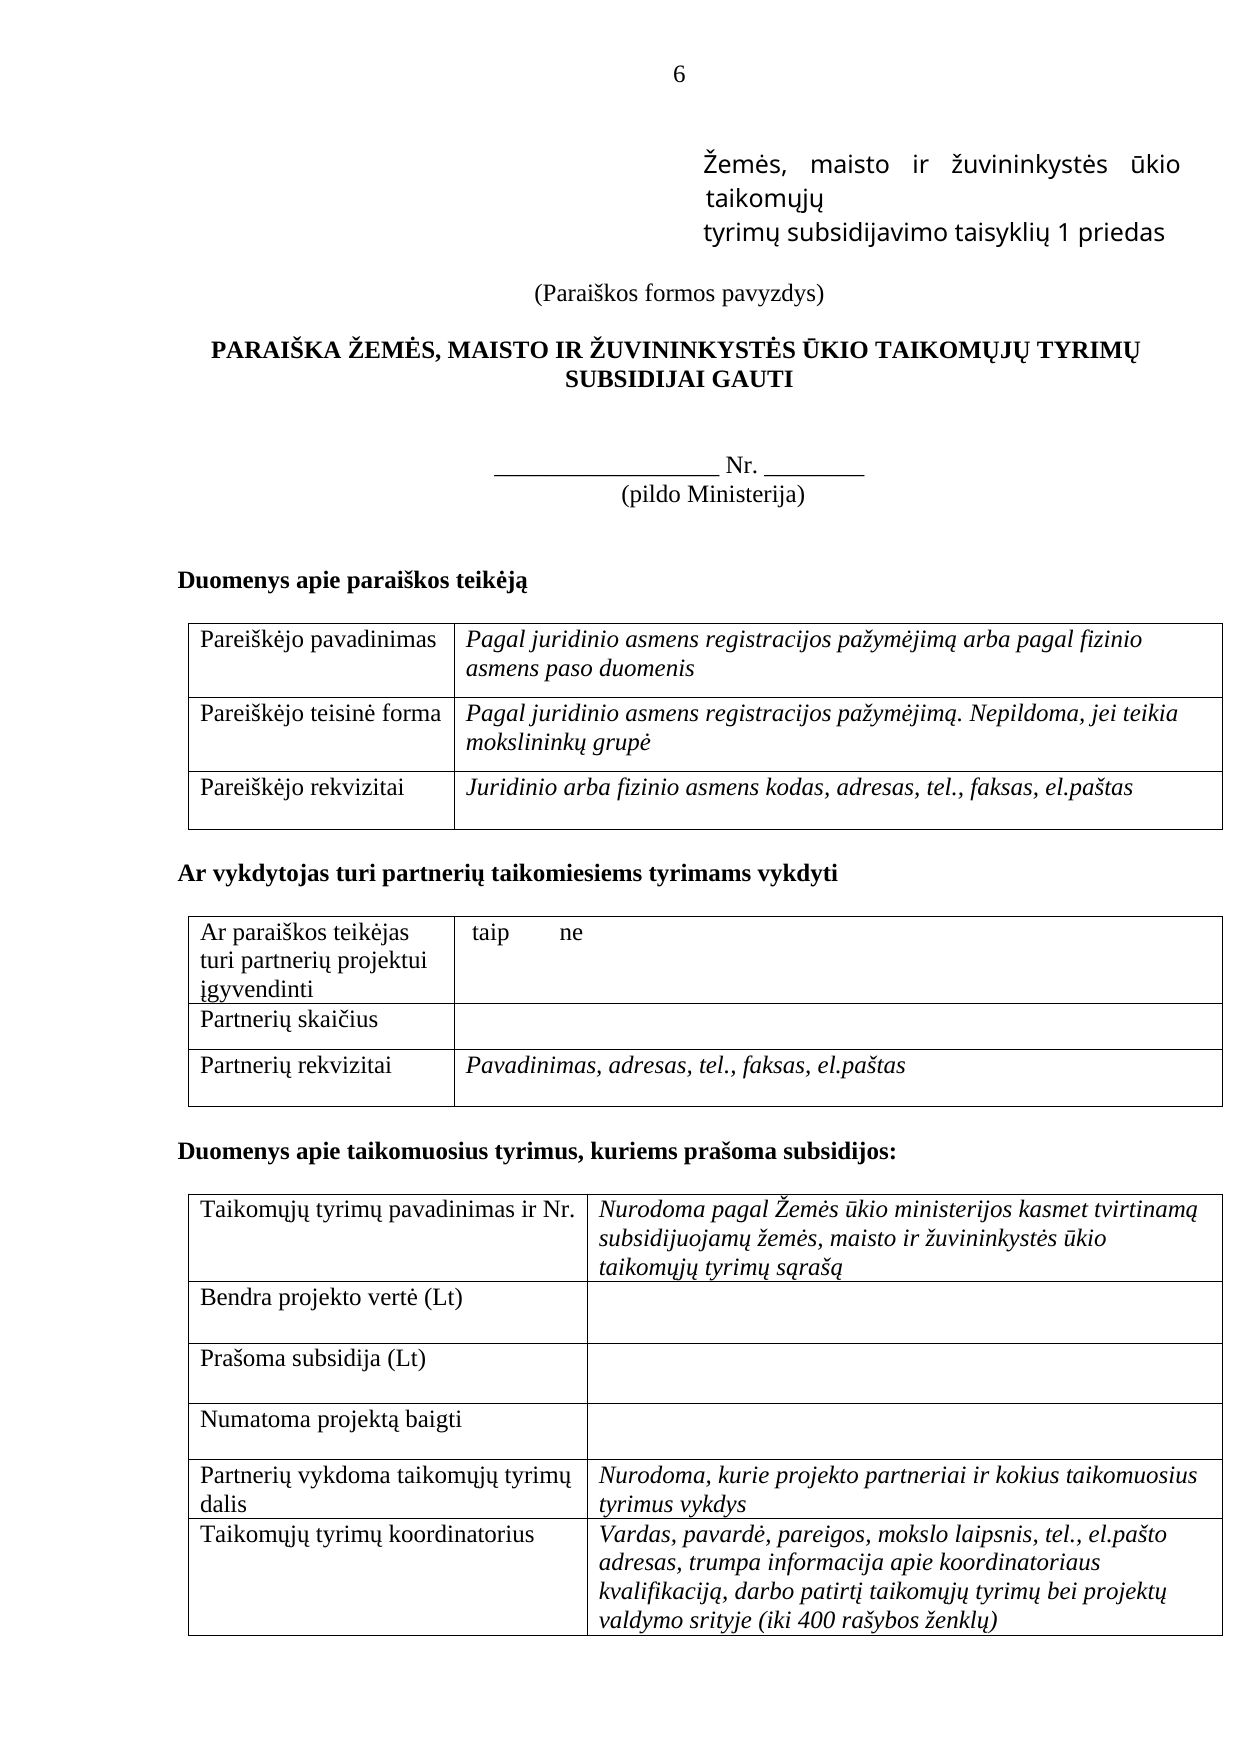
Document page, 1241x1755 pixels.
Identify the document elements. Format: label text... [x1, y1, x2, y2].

table_header Taikomųjų tyrimų pavadinimas ir Nr. [189, 1195, 587, 1281]
table_cell Bendra projekto vertė (Lt) [189, 1282, 587, 1342]
table_cell Partnerių vykdoma taikomųjų tyrimų dalis [189, 1460, 587, 1518]
text (Paraiškos formos pavyzdys) [177, 278, 1181, 307]
table_cell [455, 1004, 1222, 1049]
text (pildo Ministerija) [177, 479, 1181, 508]
table_header taip ne [455, 917, 1222, 1003]
text tyrimų subsidijavimo taisyklių 1 priedas [703, 215, 1181, 249]
text PARAIŠKA ŽEMĖS, MAISTO IR ŽUVININKYSTĖS ŪKIO TAIKOMŲJŲ TYRIMŲ [177, 335, 1181, 364]
table_cell [588, 1282, 1222, 1342]
table_header Pareiškėjo pavadinimas [189, 624, 454, 697]
table_cell [588, 1404, 1222, 1459]
table_cell Pavadinimas, adresas, tel., faksas, el.paštas [455, 1050, 1222, 1106]
text Duomenys apie paraiškos teikėją [177, 565, 1181, 594]
table_cell Numatoma projektą baigti [189, 1404, 587, 1459]
table_cell Pareiškėjo teisinė forma [189, 698, 454, 771]
table_cell Prašoma subsidija (Lt) [189, 1344, 587, 1403]
text __________________ Nr. ________ [177, 450, 1181, 479]
text Ar vykdytojas turi partnerių taikomiesiems tyrimams vykdyti [177, 858, 1181, 887]
text Žemės, maisto ir žuvininkystės ūkio taikomųjų [703, 147, 1181, 215]
table_header Nurodoma pagal Žemės ūkio ministerijos kasmet tvirtinamą subsidijuojamų žemės, maisto ir žuvininkystės ūkio taikomųjų tyrimų sąrašą [588, 1195, 1222, 1281]
table_cell Partnerių skaičius [189, 1004, 454, 1049]
text Duomenys apie taikomuosius tyrimus, kuriems prašoma subsidijos: [177, 1136, 1181, 1165]
table_cell Vardas, pavardė, pareigos, mokslo laipsnis, tel., el.pašto adresas, trumpa informacija apie koordinatoriaus kvalifikaciją, darbo patirtį taikomųjų tyrimų bei projektų valdymo srityje (iki 400 rašybos ženklų) [588, 1519, 1222, 1635]
text SUBSIDIJAI GAUTI [177, 364, 1181, 393]
table_cell Pagal juridinio asmens registracijos pažymėjimą. Nepildoma, jei teikia mokslininkų grupė [455, 698, 1222, 771]
table_cell Juridinio arba fizinio asmens kodas, adresas, tel., faksas, el.paštas [455, 772, 1222, 828]
table_cell Nurodoma, kurie projekto partneriai ir kokius taikomuosius tyrimus vykdys [588, 1460, 1222, 1518]
table_cell Taikomųjų tyrimų koordinatorius [189, 1519, 587, 1635]
table_header Pagal juridinio asmens registracijos pažymėjimą arba pagal fizinio asmens paso duomenis [455, 624, 1222, 697]
table_cell Pareiškėjo rekvizitai [189, 772, 454, 828]
table_cell Partnerių rekvizitai [189, 1050, 454, 1106]
table_header Ar paraiškos teikėjas turi partnerių projektui įgyvendinti [189, 917, 454, 1003]
table_cell [588, 1344, 1222, 1403]
